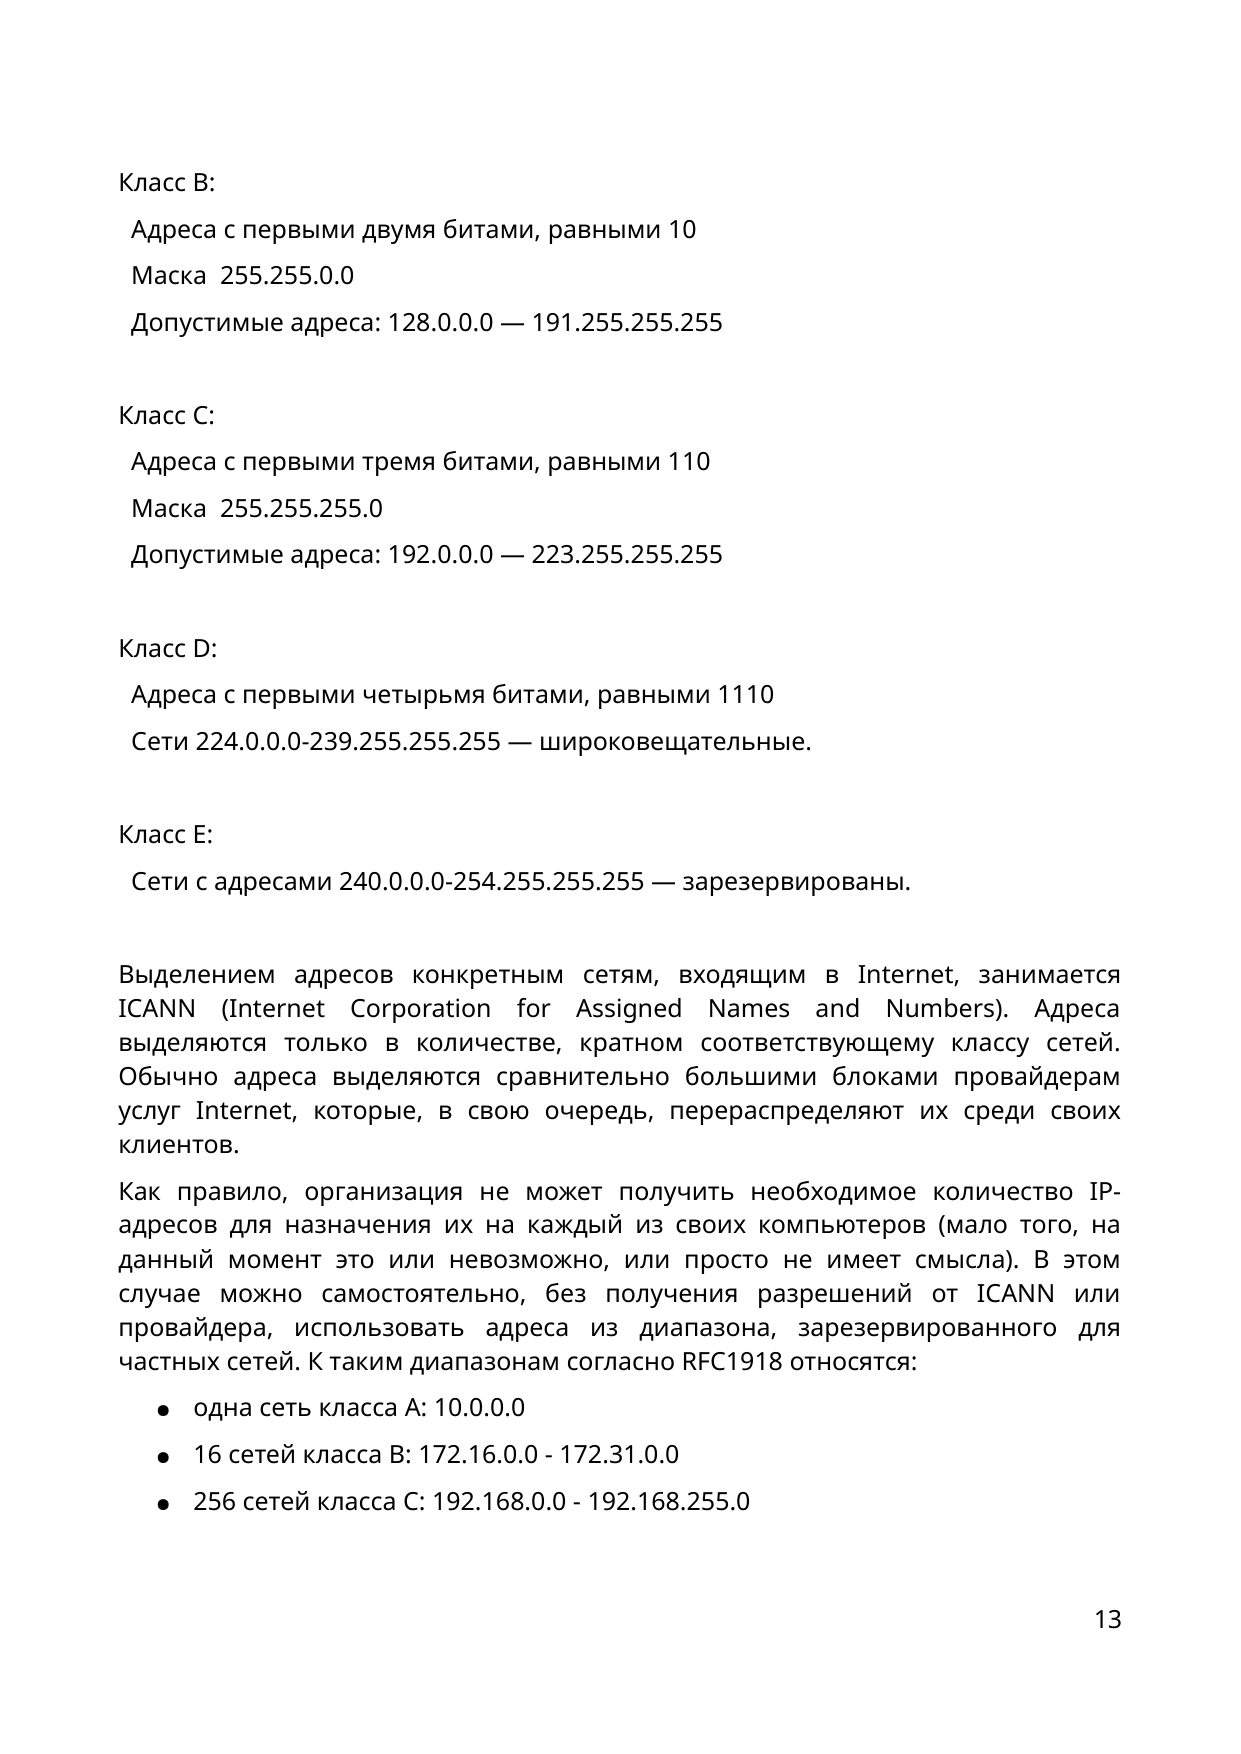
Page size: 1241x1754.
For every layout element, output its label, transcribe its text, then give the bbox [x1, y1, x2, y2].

text Маска 255.255.255.0 [118, 491, 1122, 525]
text Класс E: [118, 817, 1122, 851]
text Класс C: [118, 397, 1122, 432]
text Класс B: [118, 165, 1122, 199]
text Класс D: [118, 630, 1122, 664]
list 256 сетей класса C: 192.168.0.0 - 192.168.255.0 [156, 1483, 1122, 1517]
text Адреса с первыми тремя битами, равными 110 [118, 444, 1122, 478]
text Адреса с первыми двумя битами, равными 10 [118, 211, 1122, 245]
text Маска 255.255.0.0 [118, 258, 1122, 292]
list 16 сетей класса B: 172.16.0.0 - 172.31.0.0 [156, 1437, 1122, 1471]
text Сети 224.0.0.0-239.255.255.255 — широковещательные. [118, 723, 1122, 757]
list одна сеть класса A: 10.0.0.0 [156, 1390, 1122, 1424]
text Допустимые адреса: 128.0.0.0 — 191.255.255.255 [118, 304, 1122, 338]
text Сети с адресами 240.0.0.0-254.255.255.255 — зарезервированы. [118, 863, 1122, 897]
text Как правило, организация не может получить необходимое количество IP-адресов для назначения их на каждый из своих компьютеров (мало того, на данный момент это или невозможно, или просто не имеет смысла). В этом случае можно самостоятельно, без получения разрешений от ICANN или провайдера, использовать адреса из диапазона, зарезервированного для частных сетей. К таким диапазонам согласно RFC1918 относятся: [118, 1173, 1122, 1377]
text Допустимые адреса: 192.0.0.0 — 223.255.255.255 [118, 537, 1122, 571]
text Выделением адресов конкретным сетям, входящим в Internet, занимается ICANN (Internet Corporation for Assigned Names and Numbers). Адреса выделяются только в количестве, кратном соответствующему классу сетей. Обычно адреса выделяются сравнительно большими блоками провайдерам услуг Internet, которые, в свою очередь, перераспределяют их среди своих клиентов. [118, 956, 1122, 1161]
text Адреса с первыми четырьмя битами, равными 1110 [118, 677, 1122, 711]
